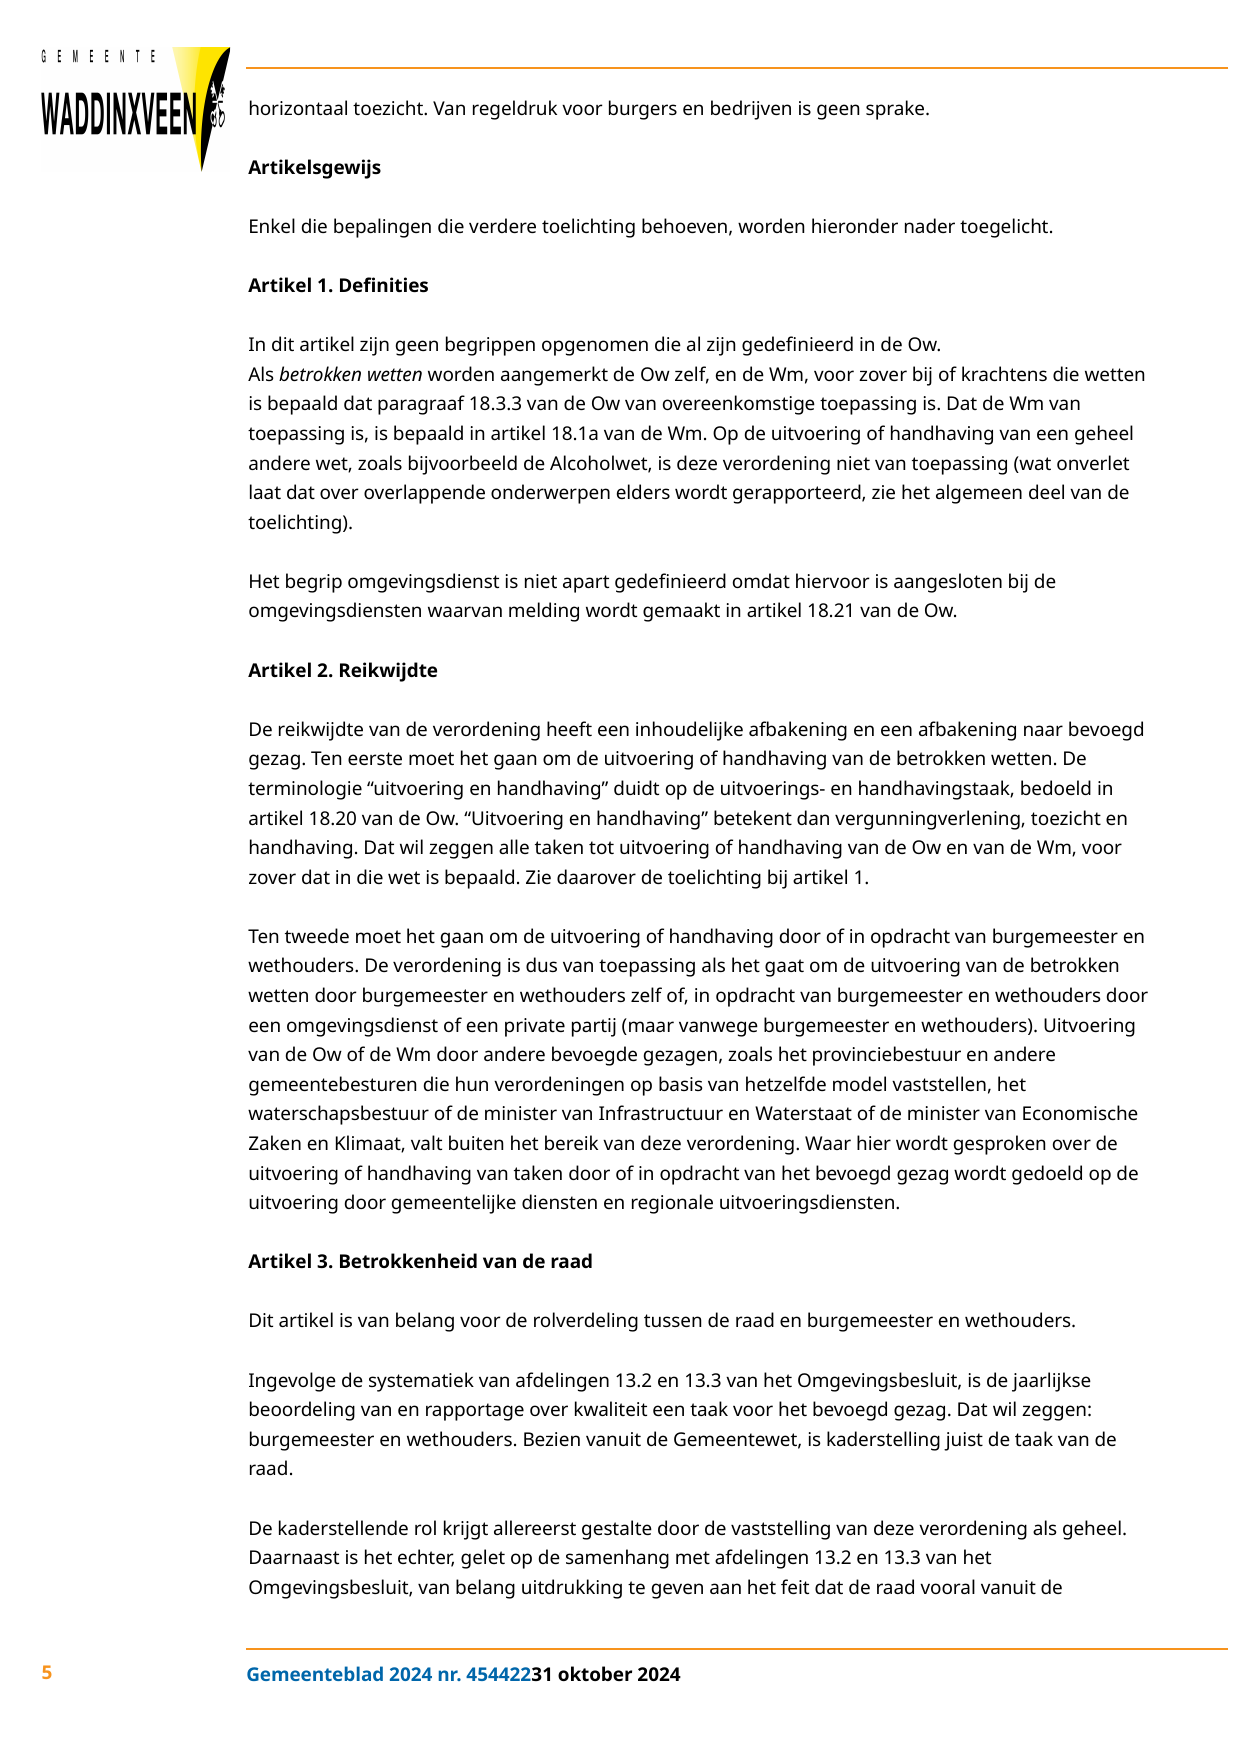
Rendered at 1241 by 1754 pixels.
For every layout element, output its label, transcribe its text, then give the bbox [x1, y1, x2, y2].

text horizontaal toezicht. Van regeldruk voor burgers en bedrijven is geen sprake. [248, 95, 1152, 121]
text Artikel 1. Definities [248, 272, 1152, 298]
text Dit artikel is van belang voor de rolverdeling tussen de raad en burgemeester en wethouders. [248, 1308, 1152, 1333]
text Artikelsgewijs [248, 154, 1152, 180]
text In dit artikel zijn geen begrippen opgenomen die al zijn gedefinieerd in de Ow. [248, 331, 1152, 357]
picture [41, 47, 231, 172]
text Als betrokken wetten worden aangemerkt de Ow zelf, en de Wm, voor zover bij of krachtens die wetten is bepaald dat paragraaf 18.3.3 van de Ow van overeenkomstige toepassing is. Dat de Wm van toepassing is, is bepaald in artikel 18.1a van de Wm. Op de uitvoering of handhaving van een geheel andere wet, zoals bijvoorbeeld de Alcoholwet, is deze verordening niet van toepassing (wat onverlet laat dat over overlappende onderwerpen elders wordt gerapporteerd, zie het algemeen deel van de toelichting). [248, 361, 1152, 535]
text Artikel 3. Betrokkenheid van de raad [248, 1248, 1152, 1274]
text Artikel 2. Reikwijdte [248, 657, 1152, 683]
text Ingevolge de systematiek van afdelingen 13.2 en 13.3 van het Omgevingsbesluit, is de jaarlijkse beoordeling van en rapportage over kwaliteit een taak voor het bevoegd gezag. Dat wil zeggen: burgemeester en wethouders. Bezien vanuit de Gemeentewet, is kaderstelling juist de taak van de raad. [248, 1367, 1152, 1481]
text Enkel die bepalingen die verdere toelichting behoeven, worden hieronder nader toegelicht. [248, 213, 1152, 239]
text Het begrip omgevingsdienst is niet apart gedefinieerd omdat hiervoor is aangesloten bij de omgevingsdiensten waarvan melding wordt gemaakt in artikel 18.21 van de Ow. [248, 568, 1152, 623]
text Ten tweede moet het gaan om de uitvoering of handhaving door of in opdracht van burgemeester en wethouders. De verordening is dus van toepassing als het gaat om de uitvoering van de betrokken wetten door burgemeester en wethouders zelf of, in opdracht van burgemeester en wethouders door een omgevingsdienst of een private partij (maar vanwege burgemeester en wethouders). Uitvoering van de Ow of de Wm door andere bevoegde gezagen, zoals het provinciebestuur en andere gemeentebesturen die hun verordeningen op basis van hetzelfde model vaststellen, het waterschapsbestuur of de minister van Infrastructuur en Waterstaat of de minister van Economische Zaken en Klimaat, valt buiten het bereik van deze verordening. Waar hier wordt gesproken over de uitvoering of handhaving van taken door of in opdracht van het bevoegd gezag wordt gedoeld op de uitvoering door gemeentelijke diensten en regionale uitvoeringsdiensten. [248, 923, 1152, 1215]
text De reikwijdte van de verordening heeft een inhoudelijke afbakening en een afbakening naar bevoegd gezag. Ten eerste moet het gaan om de uitvoering of handhaving van de betrokken wetten. De terminologie “uitvoering en handhaving” duidt op de uitvoerings- en handhavingstaak, bedoeld in artikel 18.20 van de Ow. “Uitvoering en handhaving” betekent dan vergunningverlening, toezicht en handhaving. Dat wil zeggen alle taken tot uitvoering of handhaving van de Ow en van de Wm, voor zover dat in die wet is bepaald. Zie daarover de toelichting bij artikel 1. [248, 716, 1152, 890]
text De kaderstellende rol krijgt allereerst gestalte door de vaststelling van deze verordening als geheel. Daarnaast is het echter, gelet op de samenhang met afdelingen 13.2 en 13.3 van het Omgevingsbesluit, van belang uitdrukking te geven aan het feit dat de raad vooral vanuit de [248, 1515, 1152, 1600]
